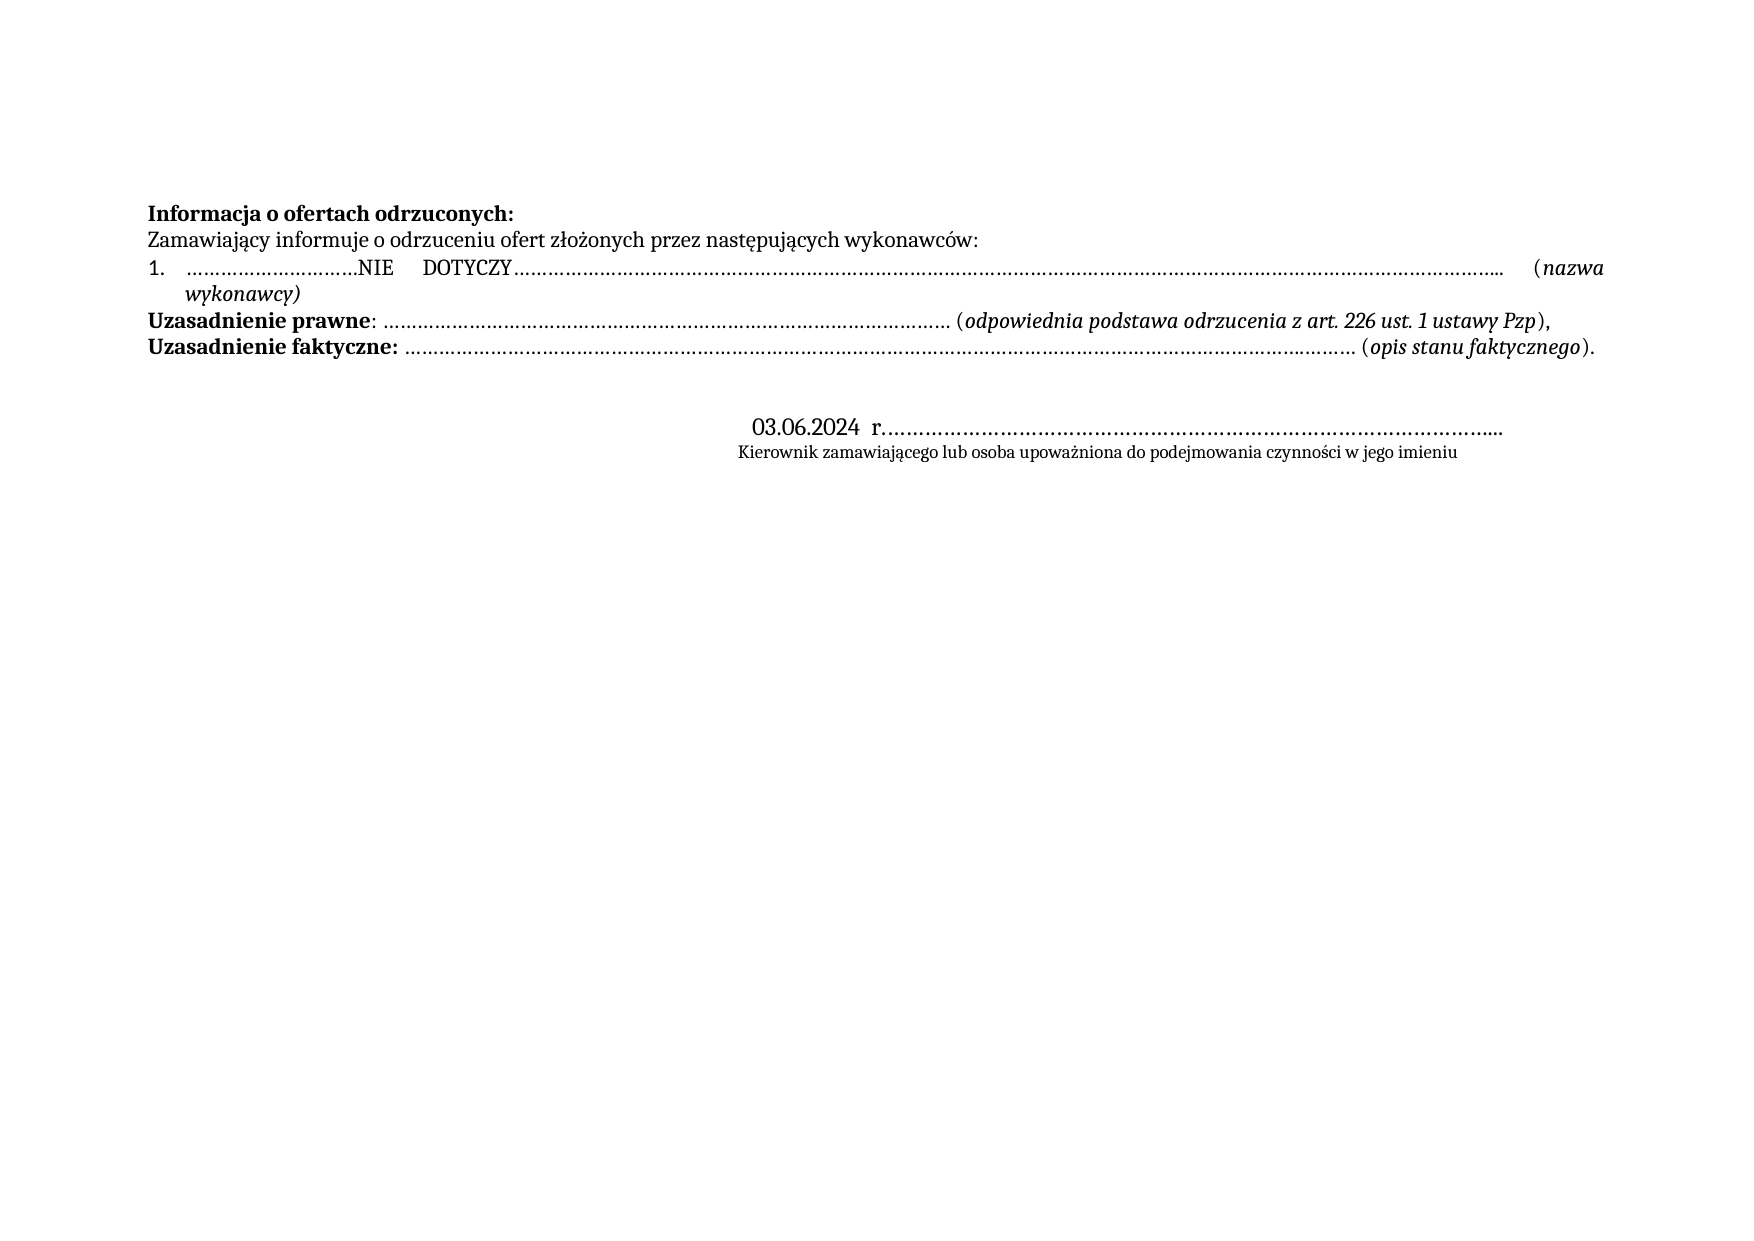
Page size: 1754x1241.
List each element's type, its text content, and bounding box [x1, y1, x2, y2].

text Uzasadnienie prawne: ……………………………………………………………………………………… (odpowiednia podstawa odrzucenia z art. 226 ust. 1 ustawy Pzp), [148, 307, 1606, 334]
text Kierownik zamawiającego lub osoba upoważniona do podejmowania czynności w jego imieniu [664, 442, 1606, 463]
text Zamawiający informuje o odrzuceniu ofert złożonych przez następujących wykonawców: [148, 227, 1606, 253]
text Informacja o ofertach odrzuconych: [148, 200, 1606, 227]
text Uzasadnienie faktyczne: ………………………………………………………………………………………………………………………………………….……… (opis stanu faktycznego). [148, 334, 1606, 360]
text 03.06.2024 r.……………………………………………………………………………………... [590, 413, 1606, 442]
list …………………………NIE DOTYCZY……………………………………………………………………………………………………………………………………………………….. (nazwa wykonawcy) [148, 253, 1606, 307]
